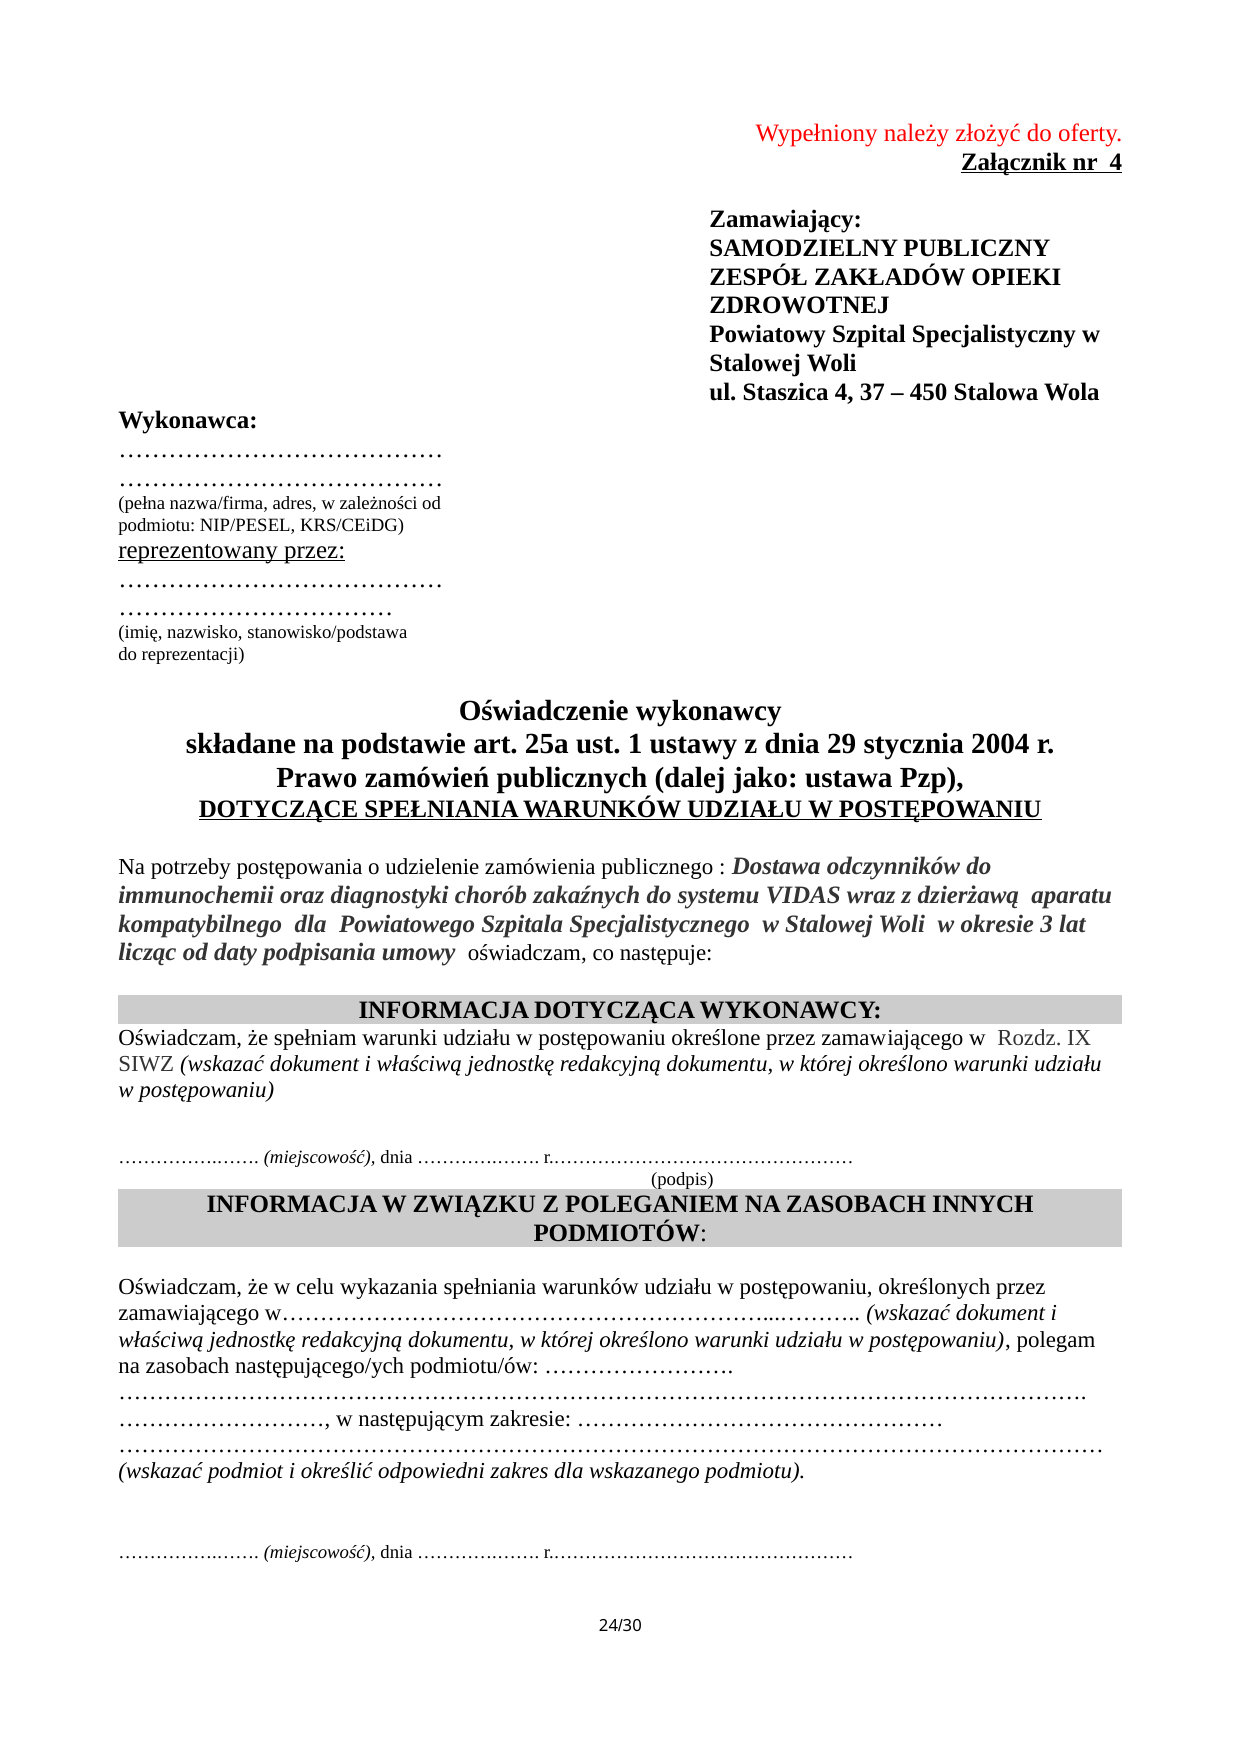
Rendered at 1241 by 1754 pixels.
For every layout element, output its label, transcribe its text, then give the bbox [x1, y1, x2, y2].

text Na potrzeby postępowania o udzielenie zamówienia publicznego : Dostawa odczynników do immunochemii oraz diagnostyki chorób zakaźnych do systemu VIDAS wraz z dzierżawą aparatu kompatybilnego dla Powiatowego Szpitala Specjalistycznego w Stalowej Woli w okresie 3 lat licząc od daty podpisania umowy oświadczam, co następuje: [118, 851, 1122, 966]
text (pełna nazwa/firma, adres, w zależności od [118, 492, 1122, 513]
text Prawo zamówień publicznych (dalej jako: ustawa Pzp), [118, 760, 1122, 794]
text Oświadczenie wykonawcy [118, 693, 1122, 727]
text Wypełniony należy złożyć do oferty. [118, 118, 1122, 147]
text ZESPÓŁ ZAKŁADÓW OPIEKI ZDROWOTNEJ [709, 262, 1122, 319]
text Załącznik nr 4 [118, 147, 1122, 176]
text …………………………… [118, 592, 1122, 621]
text Zamawiający: [709, 204, 1122, 233]
text INFORMACJA DOTYCZĄCA WYKONAWCY: [118, 995, 1122, 1024]
text (imię, nazwisko, stanowisko/podstawa [118, 621, 1122, 643]
text ………………………………… [118, 434, 1122, 463]
text Oświadczam, że w celu wykazania spełniania warunków udziału w postępowaniu, określonych przez zamawiającego w………………………………………………………...……….. (wskazać dokument i właściwą jednostkę redakcyjną dokumentu, w której określono warunki udziału w postępowaniu), polegam na zasobach następującego/ych podmiotu/ów: …………………….……………………………………………………………………………………………………………….………………………, w następującym zakresie: ………………………………………… [118, 1273, 1122, 1431]
text DOTYCZĄCE SPEŁNIANIA WARUNKÓW UDZIAŁU W POSTĘPOWANIU [118, 794, 1122, 822]
text reprezentowany przez: [118, 535, 1122, 564]
text ………………………………… [118, 564, 1122, 592]
text SAMODZIELNY PUBLICZNY [709, 233, 1122, 262]
text podmiotu: NIP/PESEL, KRS/CEiDG) [118, 513, 1122, 535]
text ul. Staszica 4, 37 – 450 Stalowa Wola [709, 377, 1122, 406]
text do reprezentacji) [118, 643, 1122, 664]
text Wykonawca: [118, 406, 1122, 434]
text …………….……. (miejscowość), dnia ………….……. r.………………………………………… [118, 1146, 1122, 1167]
text Oświadczam, że spełniam warunki udziału w postępowaniu określone przez zamawiającego w Rozdz. IX SIWZ (wskazać dokument i właściwą jednostkę redakcyjną dokumentu, w której określono warunki udziału w postępowaniu) [118, 1024, 1122, 1103]
text ………………………………………………………………………………………………………………… (wskazać podmiot i określić odpowiedni zakres dla wskazanego podmiotu). [118, 1431, 1122, 1484]
text ………………………………… [118, 463, 1122, 492]
text …………….……. (miejscowość), dnia ………….……. r.………………………………………… [118, 1541, 1122, 1563]
text składane na podstawie art. 25a ust. 1 ustawy z dnia 29 stycznia 2004 r. [118, 727, 1122, 760]
text Powiatowy Szpital Specjalistyczny w Stalowej Woli [709, 319, 1122, 377]
text (podpis) [651, 1167, 1122, 1189]
text INFORMACJA W ZWIĄZKU Z POLEGANIEM NA ZASOBACH INNYCH PODMIOTÓW: [118, 1189, 1122, 1247]
